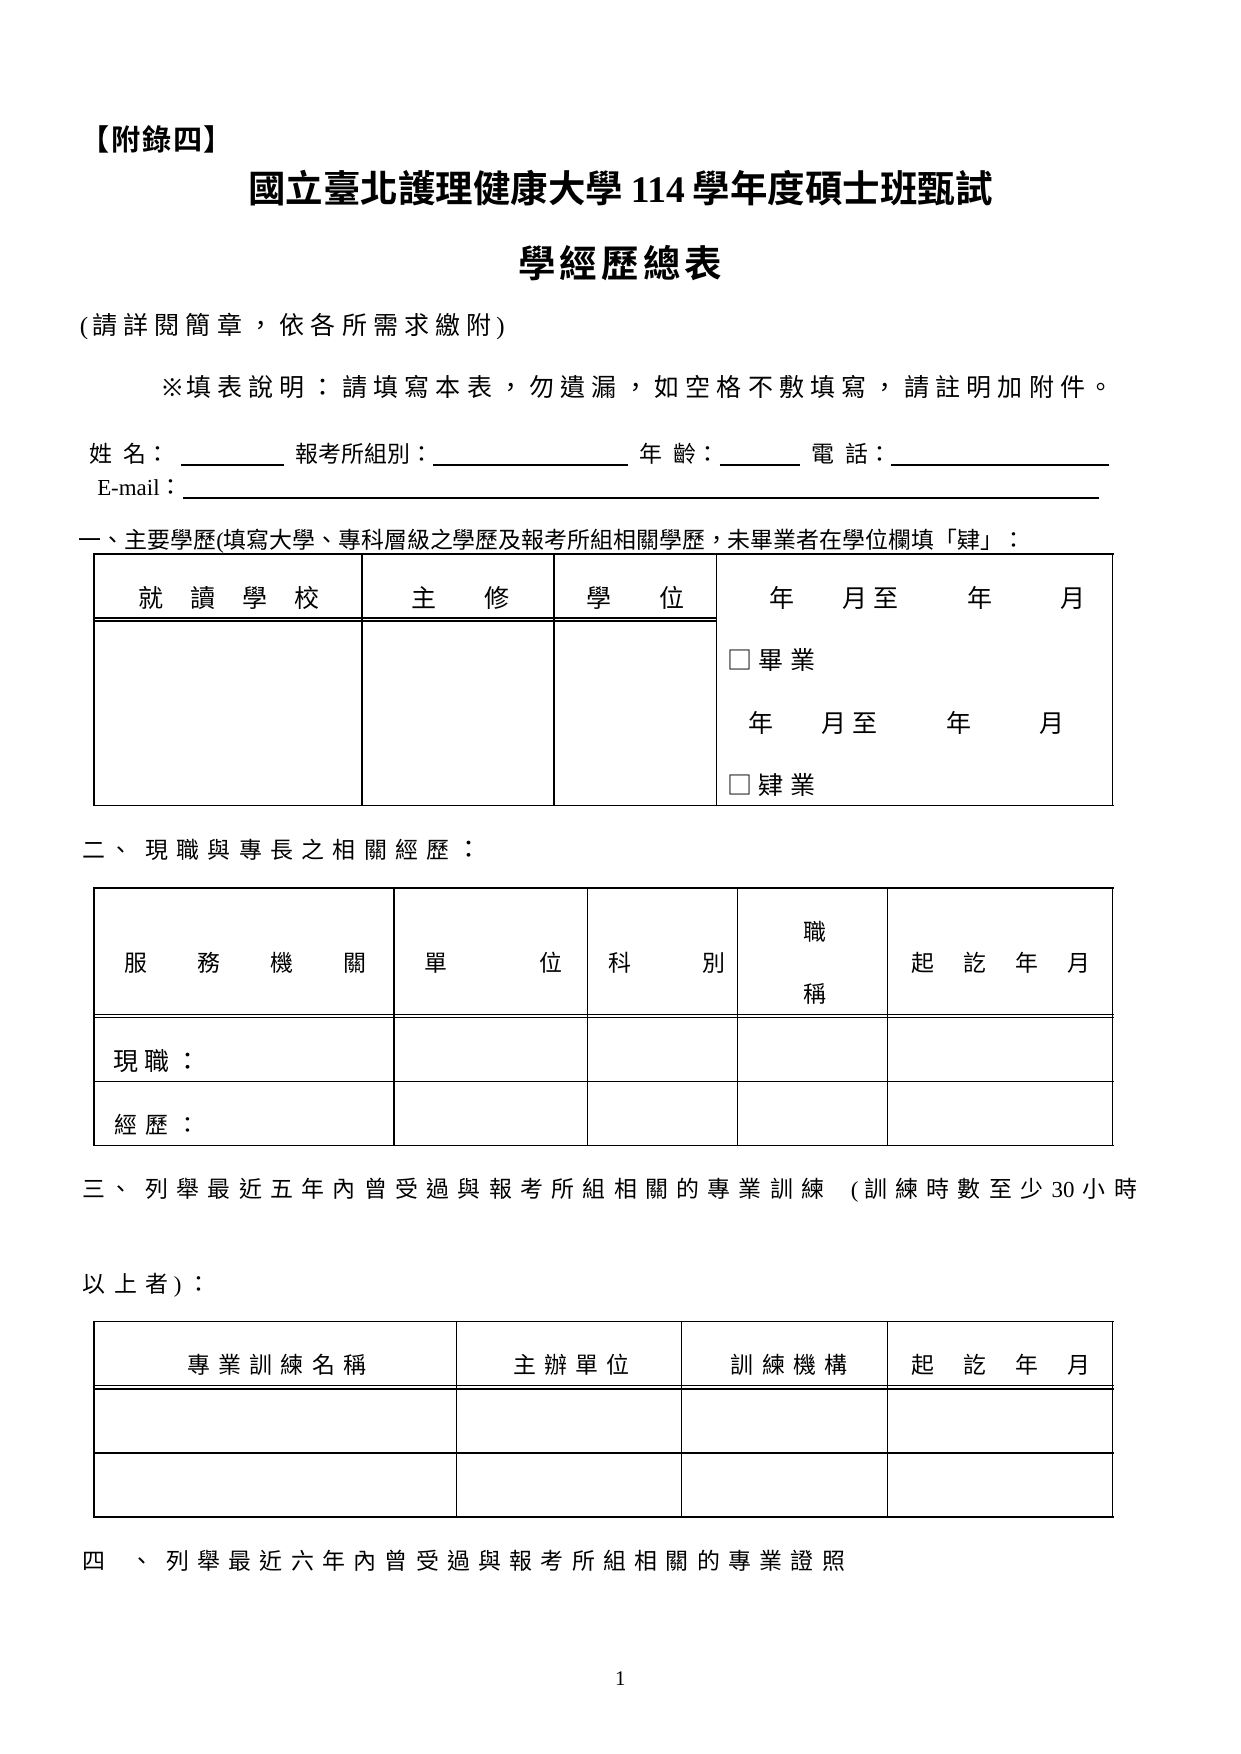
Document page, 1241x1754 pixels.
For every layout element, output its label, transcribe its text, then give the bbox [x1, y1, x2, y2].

text ※填表說明：請填寫本表，勿遺漏，如空格不敷填寫，請註明加附件。 [77, 344, 1162, 407]
table_header 服 務 機 關 [95, 889, 393, 1013]
table_cell [555, 622, 716, 805]
text E-mail： [77, 469, 1162, 502]
text 學經歷總表 [78, 219, 1162, 282]
text 四 、列舉最近六年內曾受過與報考所組相關的專業證照 [78, 1518, 1224, 1580]
table_cell [363, 622, 553, 805]
table_cell [888, 1454, 1112, 1516]
table_cell [395, 1082, 587, 1145]
table_header 職 稱 [738, 889, 887, 1013]
table_header 就 讀 學 校 [95, 555, 361, 617]
table_cell 經歷： [95, 1082, 393, 1145]
table_cell [888, 1082, 1112, 1145]
table_header 年 月至 年 月 □畢業 年 月至 年 月 □肄業 [717, 555, 1112, 805]
table_cell [588, 1018, 737, 1081]
table_cell [95, 1390, 456, 1452]
text 三、列舉最近五年內曾受過與報考所組相關的專業訓練 (訓練時數至少30小時以上者)： [78, 1146, 1162, 1303]
table_header 訓練機構 [682, 1322, 887, 1385]
table_cell [588, 1082, 737, 1145]
table_header 主 修 [363, 555, 553, 617]
table_header 單 位 [395, 889, 587, 1013]
table_cell [95, 1454, 456, 1516]
table_cell [888, 1390, 1112, 1452]
text 二、現職與專長之相關經歷： [78, 806, 1162, 869]
table_header 起 訖 年 月 [888, 889, 1112, 1013]
text 姓 名： 報考所組別： 年 齡： 電 話： [77, 407, 1162, 469]
table_cell 現職： [95, 1018, 393, 1081]
table_cell [738, 1018, 887, 1081]
table_header 學 位 [555, 555, 716, 617]
subtitle 【附錄四】學經歷總表 [78, 96, 1162, 159]
table_cell [682, 1390, 887, 1452]
text 國立臺北護理健康大學114學年度碩士班甄試 [78, 159, 1162, 213]
table_cell [457, 1390, 681, 1452]
table_cell [682, 1454, 887, 1516]
table_header 專業訓練名稱 [95, 1322, 456, 1385]
table_header 主辦單位 [457, 1322, 681, 1385]
table_cell [888, 1018, 1112, 1081]
text 一、主要學歷(填寫大學、專科層級之學歷及報考所組相關學歷，未畢業者在學位欄填「肄」： [78, 502, 1162, 553]
table_cell [395, 1018, 587, 1081]
table_header 科 別 [588, 889, 737, 1013]
table_cell [95, 622, 361, 805]
table_header 起 訖 年 月 [888, 1322, 1112, 1385]
table_cell [738, 1082, 887, 1145]
text (請詳閱簡章，依各所需求繳附) [78, 282, 1162, 344]
table_cell [457, 1454, 681, 1516]
